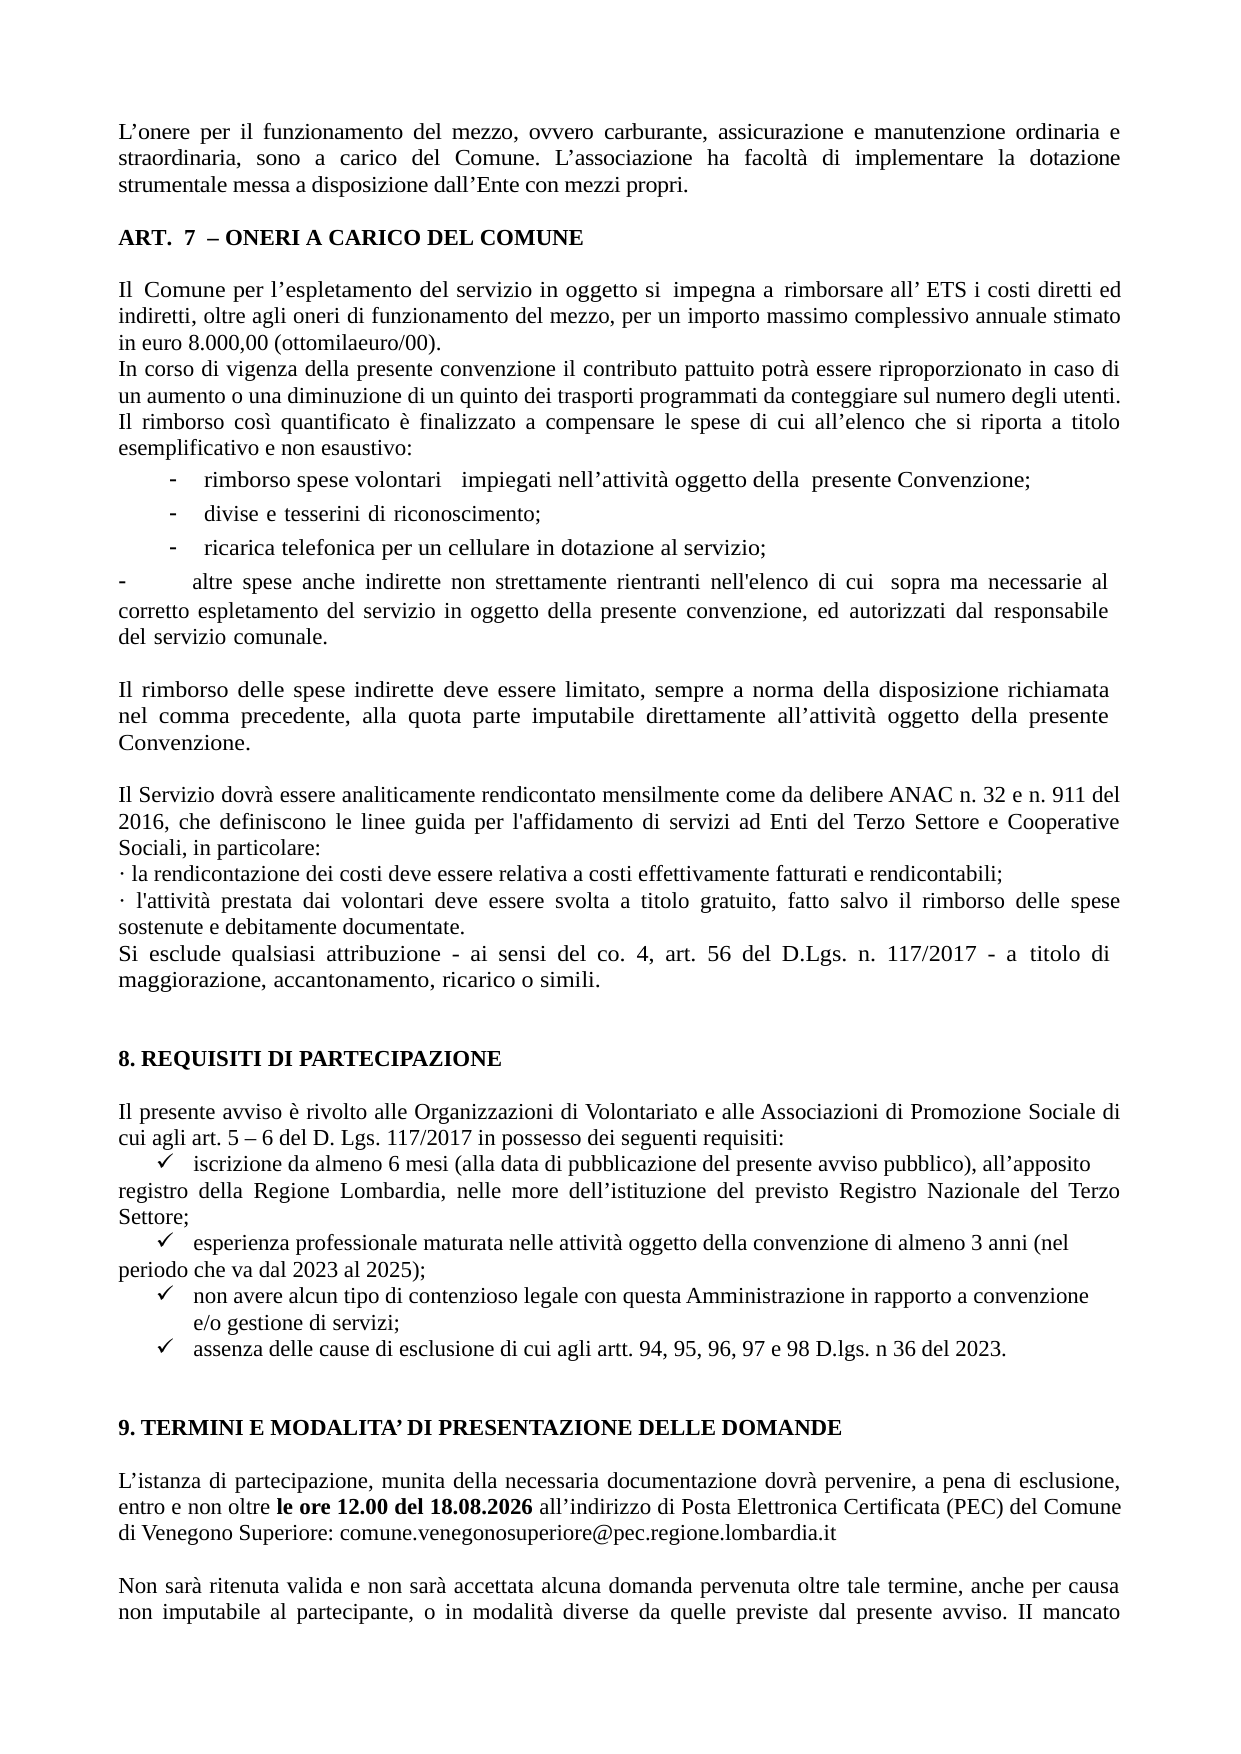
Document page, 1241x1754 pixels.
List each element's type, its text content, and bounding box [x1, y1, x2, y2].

text Il rimborso così quantificato è finalizzato a compensare le spese di cui all’elenco che si riporta a titolo esemplificativo e non esaustivo: [118, 408, 1122, 461]
list ricarica telefonica per un cellulare in dotazione al servizio; [169, 529, 1122, 563]
list non avere alcun tipo di contenzioso legale con questa Amministrazione in rapporto a convenzione e/o gestione di servizi; [156, 1282, 1122, 1335]
text L’onere per il funzionamento del mezzo, ovvero carburante, assicurazione e manutenzione ordinaria e straordinaria, sono a carico del Comune. L’associazione ha facoltà di implementare la dotazione strumentale messa a disposizione dall’Ente con mezzi propri. [118, 118, 1122, 197]
text Si esclude qualsiasi attribuzione - ai sensi del co. 4, art. 56 del D.Lgs. n. 117/2017 - a titolo di maggiorazione, accantonamento, ricarico o simili. [118, 939, 1110, 992]
list rimborso spese volontari impiegati nell’attività oggetto della presente Convenzione; [169, 461, 1122, 495]
subtitle ART. 7 – ONERI A CARICO DEL COMUNE [118, 223, 1122, 250]
text registro della Regione Lombardia, nelle more dell’istituzione del previsto Registro Nazionale del Terzo Settore; [118, 1177, 1122, 1229]
text Il presente avviso è rivolto alle Organizzazioni di Volontariato e alle Associazioni di Promozione Sociale di cui agli art. 5 – 6 del D. Lgs. 117/2017 in possesso dei seguenti requisiti: [118, 1098, 1122, 1150]
list altre spese anche indirette non strettamente rientranti nell'elenco di cui sopra ma necessarie al corretto espletamento del servizio in oggetto della presente convenzione, ed autorizzati dal responsabile del servizio comunale. [118, 563, 1109, 650]
list divise e tesserini di riconoscimento; [169, 495, 1122, 529]
text In corso di vigenza della presente convenzione il contributo pattuito potrà essere riproporzionato in caso di un aumento o una diminuzione di un quinto dei trasporti programmati da conteggiare sul numero degli utenti. [118, 355, 1122, 408]
text · l'attività prestata dai volontari deve essere svolta a titolo gratuito, fatto salvo il rimborso delle spese sostenute e debitamente documentate. [118, 887, 1122, 939]
list assenza delle cause di esclusione di cui agli artt. 94, 95, 96, 97 e 98 D.lgs. n 36 del 2023. [156, 1335, 1122, 1361]
text L’istanza di partecipazione, munita della necessaria documentazione dovrà pervenire, a pena di esclusione, entro e non oltre le ore 12.00 del 18.08.2026 all’indirizzo di Posta Elettronica Certificata (PEC) del Comune di Venegono Superiore: comune.venegonosuperiore@pec.regione.lombardia.it [118, 1467, 1122, 1546]
list iscrizione da almeno 6 mesi (alla data di pubblicazione del presente avviso pubblico), all’apposito [156, 1150, 1122, 1177]
text Non sarà ritenuta valida e non sarà accettata alcuna domanda pervenuta oltre tale termine, anche per causa non imputabile al partecipante, o in modalità diverse da quelle previste dal presente avviso. II mancato [118, 1572, 1122, 1625]
text 8. REQUISITI DI PARTECIPAZIONE [118, 1045, 1122, 1071]
text Il Comune per l’espletamento del servizio in oggetto si impegna a rimborsare all’ ETS i costi diretti ed indiretti, oltre agli oneri di funzionamento del mezzo, per un importo massimo complessivo annuale stimato in euro 8.000,00 (ottomilaeuro/00). [118, 276, 1122, 355]
text · la rendicontazione dei costi deve essere relativa a costi effettivamente fatturati e rendicontabili; [118, 861, 1122, 887]
text 9. TERMINI E MODALITA’ DI PRESENTAZIONE DELLE DOMANDE [118, 1414, 1122, 1440]
text periodo che va dal 2023 al 2025); [118, 1256, 1122, 1282]
text Il rimborso delle spese indirette deve essere limitato, sempre a norma della disposizione richiamata nel comma precedente, alla quota parte imputabile direttamente all’attività oggetto della presente Convenzione. [118, 676, 1109, 755]
text Il Servizio dovrà essere analiticamente rendicontato mensilmente come da delibere ANAC n. 32 e n. 911 del 2016, che definiscono le linee guida per l'affidamento di servizi ad Enti del Terzo Settore e Cooperative Sociali, in particolare: [118, 781, 1122, 861]
list esperienza professionale maturata nelle attività oggetto della convenzione di almeno 3 anni (nel [156, 1229, 1122, 1256]
